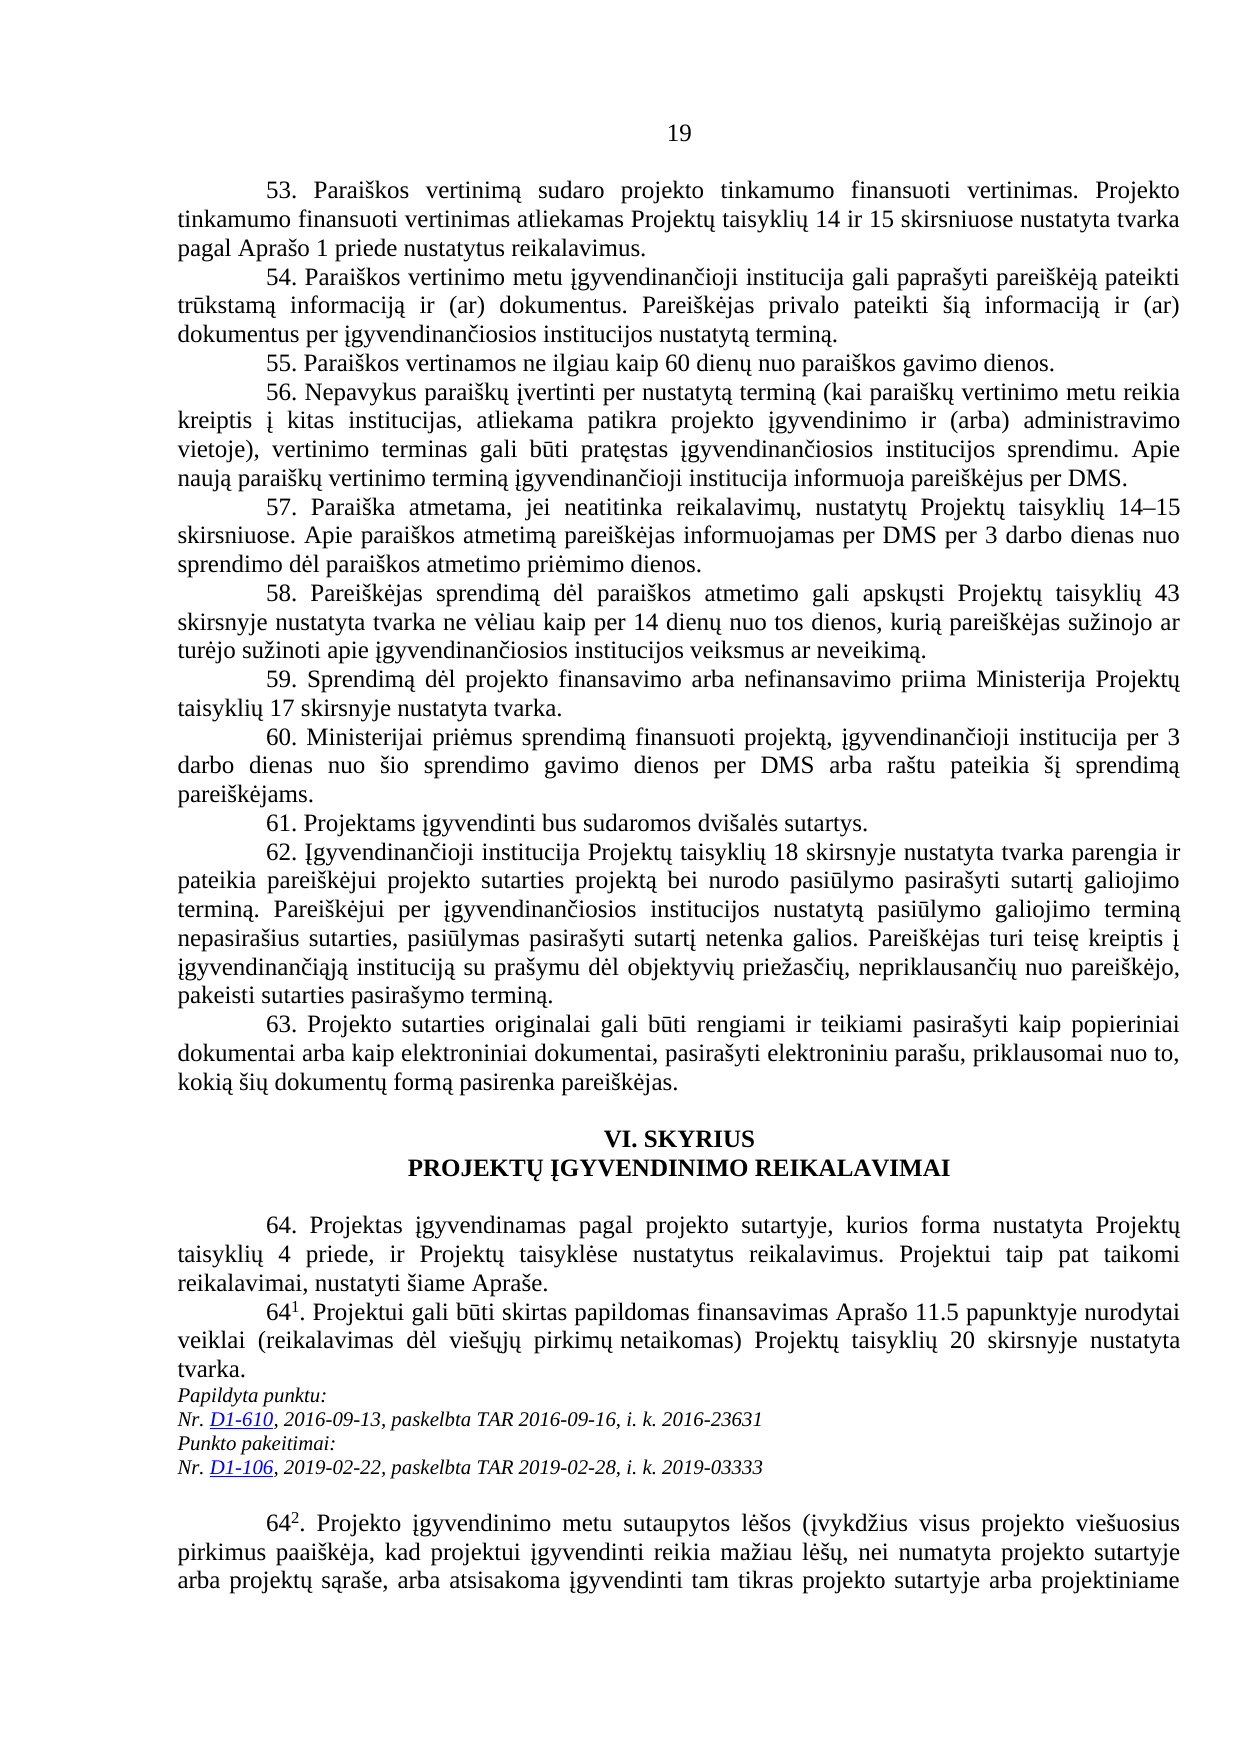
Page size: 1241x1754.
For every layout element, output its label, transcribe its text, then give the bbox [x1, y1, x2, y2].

text VI. SKYRIUS [177, 1124, 1181, 1153]
text 63. Projekto sutarties originalai gali būti rengiami ir teikiami pasirašyti kaip popieriniai dokumentai arba kaip elektroniniai dokumentai, pasirašyti elektroniniu parašu, priklausomai nuo to, kokią šių dokumentų formą pasirenka pareiškėjas. [177, 1009, 1181, 1096]
text 61. Projektams įgyvendinti bus sudaromos dvišalės sutartys. [177, 808, 1181, 837]
text Punkto pakeitimai: [177, 1431, 1181, 1455]
text 56. Nepavykus paraiškų įvertinti per nustatytą terminą (kai paraiškų vertinimo metu reikia kreiptis į kitas institucijas, atliekama patikra projekto įgyvendinimo ir (arba) administravimo vietoje), vertinimo terminas gali būti pratęstas įgyvendinančiosios institucijos sprendimu. Apie naują paraiškų vertinimo terminą įgyvendinančioji institucija informuoja pareiškėjus per DMS. [177, 377, 1181, 492]
text 641. Projektui gali būti skirtas papildomas finansavimas Aprašo 11.5 papunktyje nurodytai veiklai (reikalavimas dėl viešųjų pirkimų netaikomas) Projektų taisyklių 20 skirsnyje nustatyta tvarka. [177, 1297, 1181, 1383]
text 54. Paraiškos vertinimo metu įgyvendinančioji institucija gali paprašyti pareiškėją pateikti trūkstamą informaciją ir (ar) dokumentus. Pareiškėjas privalo pateikti šią informaciją ir (ar) dokumentus per įgyvendinančiosios institucijos nustatytą terminą. [177, 262, 1181, 348]
text 62. Įgyvendinančioji institucija Projektų taisyklių 18 skirsnyje nustatyta tvarka parengia ir pateikia pareiškėjui projekto sutarties projektą bei nurodo pasiūlymo pasirašyti sutartį galiojimo terminą. Pareiškėjui per įgyvendinančiosios institucijos nustatytą pasiūlymo galiojimo terminą nepasirašius sutarties, pasiūlymas pasirašyti sutartį netenka galios. Pareiškėjas turi teisę kreiptis į įgyvendinančiąją instituciją su prašymu dėl objektyvių priežasčių, nepriklausančių nuo pareiškėjo, pakeisti sutarties pasirašymo terminą. [177, 837, 1181, 1009]
text 59. Sprendimą dėl projekto finansavimo arba nefinansavimo priima Ministerija Projektų taisyklių 17 skirsnyje nustatyta tvarka. [177, 664, 1181, 722]
text 55. Paraiškos vertinamos ne ilgiau kaip 60 dienų nuo paraiškos gavimo dienos. [177, 348, 1181, 377]
text 64. Projektas įgyvendinamas pagal projekto sutartyje, kurios forma nustatyta Projektų taisyklių 4 priede, ir Projektų taisyklėse nustatytus reikalavimus. Projektui taip pat taikomi reikalavimai, nustatyti šiame Apraše. [177, 1211, 1181, 1297]
text Nr. D1-610, 2016-09-13, paskelbta TAR 2016-09-16, i. k. 2016-23631 [177, 1407, 1181, 1431]
text 58. Pareiškėjas sprendimą dėl paraiškos atmetimo gali apskųsti Projektų taisyklių 43 skirsnyje nustatyta tvarka ne vėliau kaip per 14 dienų nuo tos dienos, kurią pareiškėjas sužinojo ar turėjo sužinoti apie įgyvendinančiosios institucijos veiksmus ar neveikimą. [177, 578, 1181, 664]
text Nr. D1-106, 2019-02-22, paskelbta TAR 2019-02-28, i. k. 2019-03333 [177, 1455, 1181, 1479]
text 60. Ministerijai priėmus sprendimą finansuoti projektą, įgyvendinančioji institucija per 3 darbo dienas nuo šio sprendimo gavimo dienos per DMS arba raštu pateikia šį sprendimą pareiškėjams. [177, 722, 1181, 808]
text 53. Paraiškos vertinimą sudaro projekto tinkamumo finansuoti vertinimas. Projekto tinkamumo finansuoti vertinimas atliekamas Projektų taisyklių 14 ir 15 skirsniuose nustatyta tvarka pagal Aprašo 1 priede nustatytus reikalavimus. [177, 176, 1181, 262]
text Papildyta punktu: [177, 1383, 1181, 1407]
text 57. Paraiška atmetama, jei neatitinka reikalavimų, nustatytų Projektų taisyklių 14–15 skirsniuose. Apie paraiškos atmetimą pareiškėjas informuojamas per DMS per 3 darbo dienas nuo sprendimo dėl paraiškos atmetimo priėmimo dienos. [177, 492, 1181, 578]
text PROJEKTŲ ĮGYVENDINIMO REIKALAVIMAI [177, 1153, 1181, 1182]
text 642. Projekto įgyvendinimo metu sutaupytos lėšos (įvykdžius visus projekto viešuosius pirkimus paaiškėja, kad projektui įgyvendinti reikia mažiau lėšų, nei numatyta projekto sutartyje arba projektų sąraše, arba atsisakoma įgyvendinti tam tikras projekto sutartyje arba projektiniame [177, 1508, 1181, 1594]
